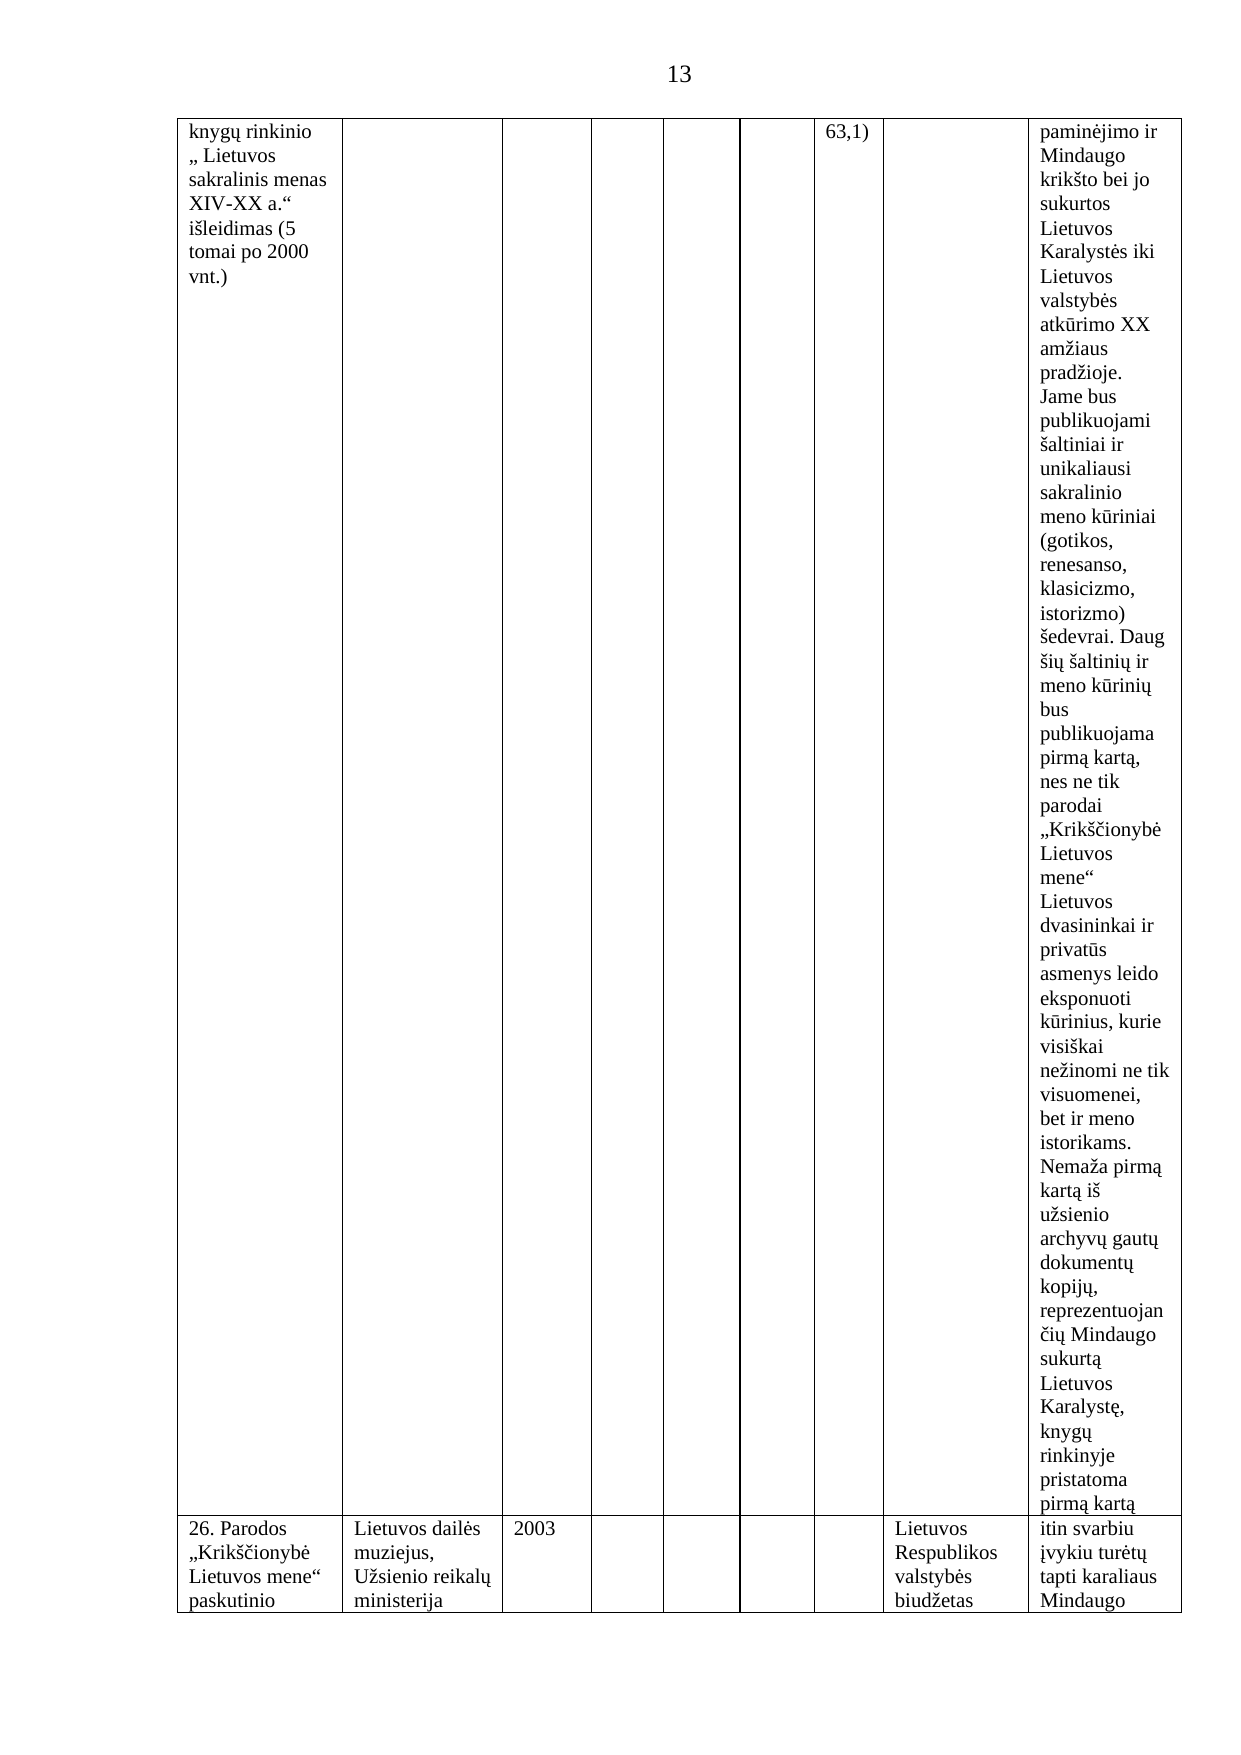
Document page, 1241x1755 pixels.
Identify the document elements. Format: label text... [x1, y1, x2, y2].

table_cell [503, 119, 591, 1515]
table_cell 63,1) [815, 119, 883, 1515]
table_cell [592, 119, 663, 1515]
table_cell [884, 119, 1028, 1515]
table_cell [343, 119, 502, 1515]
table_cell knygų rinkinio „ Lietuvos sakralinis menas XIV-XX a.“ išleidimas (5 tomai po 2000 vnt.) [178, 119, 342, 1515]
table_cell itin svarbiu įvykiu turėtų tapti karaliaus Mindaugo [1029, 1516, 1181, 1612]
table_cell [815, 1516, 883, 1612]
table_cell [592, 1516, 663, 1612]
table_cell Lietuvos Respublikos valstybės biudžetas [884, 1516, 1028, 1612]
table_cell 26. Parodos „Krikščionybė Lietuvos mene“ paskutinio [178, 1516, 342, 1612]
table_cell 2003 [503, 1516, 591, 1612]
table_cell Lietuvos dailės muziejus, Užsienio reikalų ministerija [343, 1516, 502, 1612]
table_cell paminėjimo ir Mindaugo krikšto bei jo sukurtos Lietuvos Karalystės iki Lietuvos valstybės atkūrimo XX amžiaus pradžioje. Jame bus publikuojami šaltiniai ir unikaliausi sakralinio meno kūriniai (gotikos, renesanso, klasicizmo, istorizmo) šedevrai. Daug šių šaltinių ir meno kūrinių bus publikuojama pirmą kartą, nes ne tik parodai „Krikščionybė Lietuvos mene“ Lietuvos dvasininkai ir privatūs asmenys leido eksponuoti kūrinius, kurie visiškai nežinomi ne tik visuomenei, bet ir meno istorikams. Nemaža pirmą kartą iš užsienio archyvų gautų dokumentų kopijų, reprezentuojančių Mindaugo sukurtą Lietuvos Karalystę, knygų rinkinyje pristatoma pirmą kartą [1029, 119, 1181, 1515]
table_cell [741, 1516, 814, 1612]
table_cell [664, 1516, 739, 1612]
table_cell [664, 119, 739, 1515]
table_cell [741, 119, 814, 1515]
